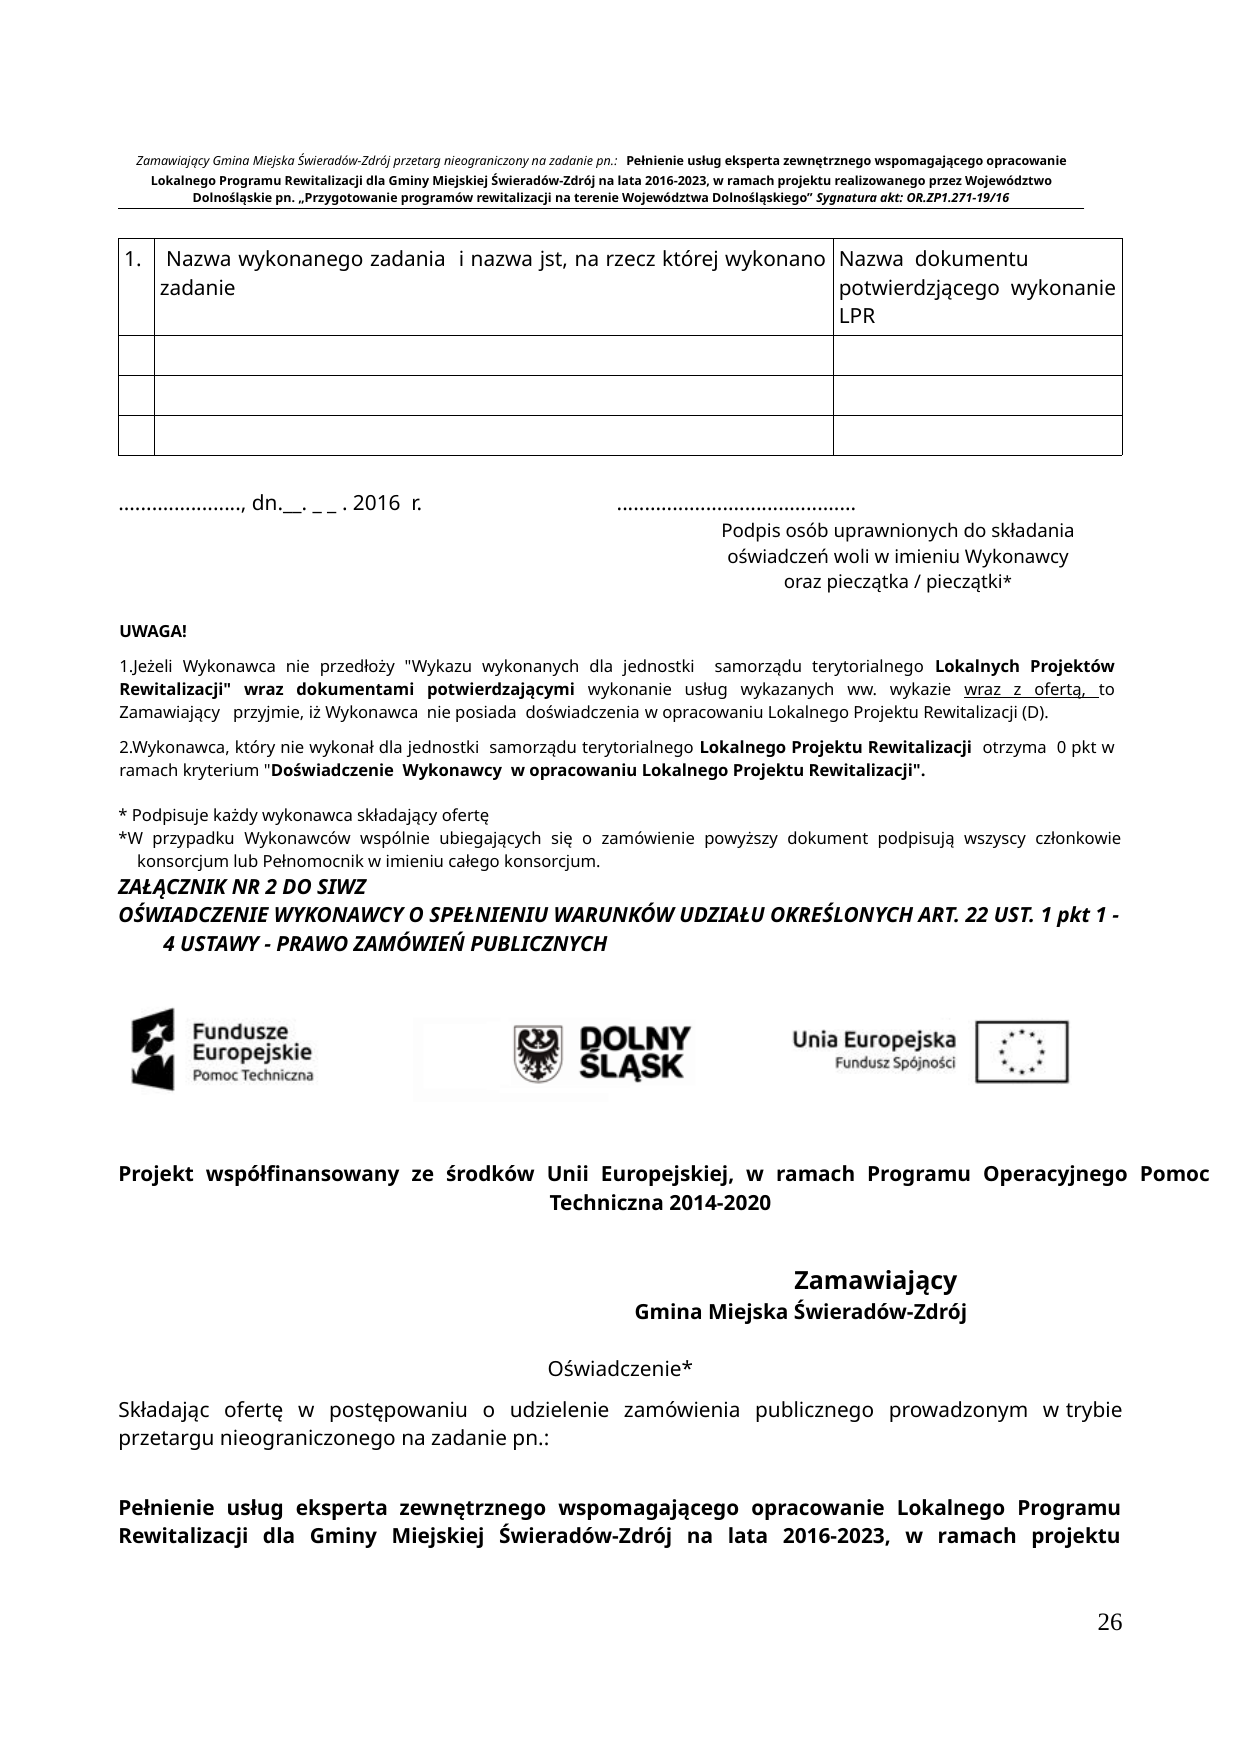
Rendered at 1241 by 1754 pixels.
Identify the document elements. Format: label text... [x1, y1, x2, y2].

text Gmina Miejska Świeradów-Zdrój [634, 1297, 1122, 1326]
text *W przypadku Wykonawców wspólnie ubiegających się o zamówienie powyższy dokument podpisują wszyscy członkowie konsorcjum lub Pełnomocnik w imieniu całego konsorcjum. [118, 827, 1122, 872]
text 1.Jeżeli Wykonawca nie przedłoży "Wykazu wykonanych dla jednostki samorządu terytorialnego Lokalnych Projektów Rewitalizacji" wraz dokumentami potwierdzającymi wykonanie usług wykazanych ww. wykazie wraz z ofertą, to Zamawiający przyjmie, iż Wykonawca nie posiada doświadczenia w opracowaniu Lokalnego Projektu Rewitalizacji (D). [119, 655, 1115, 723]
table_header Nazwa wykonanego zadania i nazwa jst, na rzecz której wykonano zadanie [155, 239, 833, 335]
subtitle ZAŁĄCZNIK NR 2 DO SIWZ [118, 872, 1122, 900]
table_cell [834, 376, 1122, 415]
text Zamawiający [549, 1263, 1208, 1297]
text * Podpisuje każdy wykonawca składający ofertę [118, 804, 1122, 827]
text Oświadczenie* [118, 1354, 1122, 1382]
table_cell [119, 416, 154, 455]
table_header Nazwa dokumentu potwierdzjącego wykonanie LPR [834, 239, 1122, 335]
text UWAGA! [119, 620, 1115, 643]
table_cell [155, 416, 833, 455]
table_cell [834, 336, 1122, 375]
text Pełnienie usług eksperta zewnętrznego wspomagającego opracowanie Lokalnego Programu Rewitalizacji dla Gminy Miejskiej Świeradów-Zdrój na lata 2016-2023, w ramach projektu [118, 1493, 1122, 1549]
table_cell [119, 336, 154, 375]
picture [118, 985, 1083, 1131]
table_cell [119, 376, 154, 415]
text Projekt współfinansowany ze środków Unii Europejskiej, w ramach Programu Operacyjnego Pomoc Techniczna 2014-2020 [118, 1159, 1211, 1216]
text 2.Wykonawca, który nie wykonał dla jednostki samorządu terytorialnego Lokalnego Projektu Rewitalizacji otrzyma 0 pkt w ramach kryterium "Doświadczenie Wykonawcy w opracowaniu Lokalnego Projektu Rewitalizacji". [119, 736, 1115, 781]
subtitle OŚWIADCZENIE WYKONAWCY O SPEŁNIENIU WARUNKÓW UDZIAŁU OKREŚLONYCH ART. 22 UST. 1 pkt 1 - 4 USTAWY - PRAWO ZAMÓWIEŃ PUBLICZNYCH [118, 900, 1122, 957]
text ......................, dn.__. _ _ . 2016 r. ........................................... [118, 484, 1226, 518]
table_cell [155, 376, 833, 415]
table_cell [834, 416, 1122, 455]
table_cell [155, 336, 833, 375]
text Składając ofertę w postępowaniu o udzielenie zamówienia publicznego prowadzonym w trybie przetargu nieograniczonego na zadanie pn.: [118, 1395, 1122, 1452]
text Podpis osób uprawnionych do składania oświadczeń woli w imieniu Wykonawcy oraz pieczątka / pieczątki* [681, 518, 1115, 594]
table_header 1. [119, 239, 154, 335]
